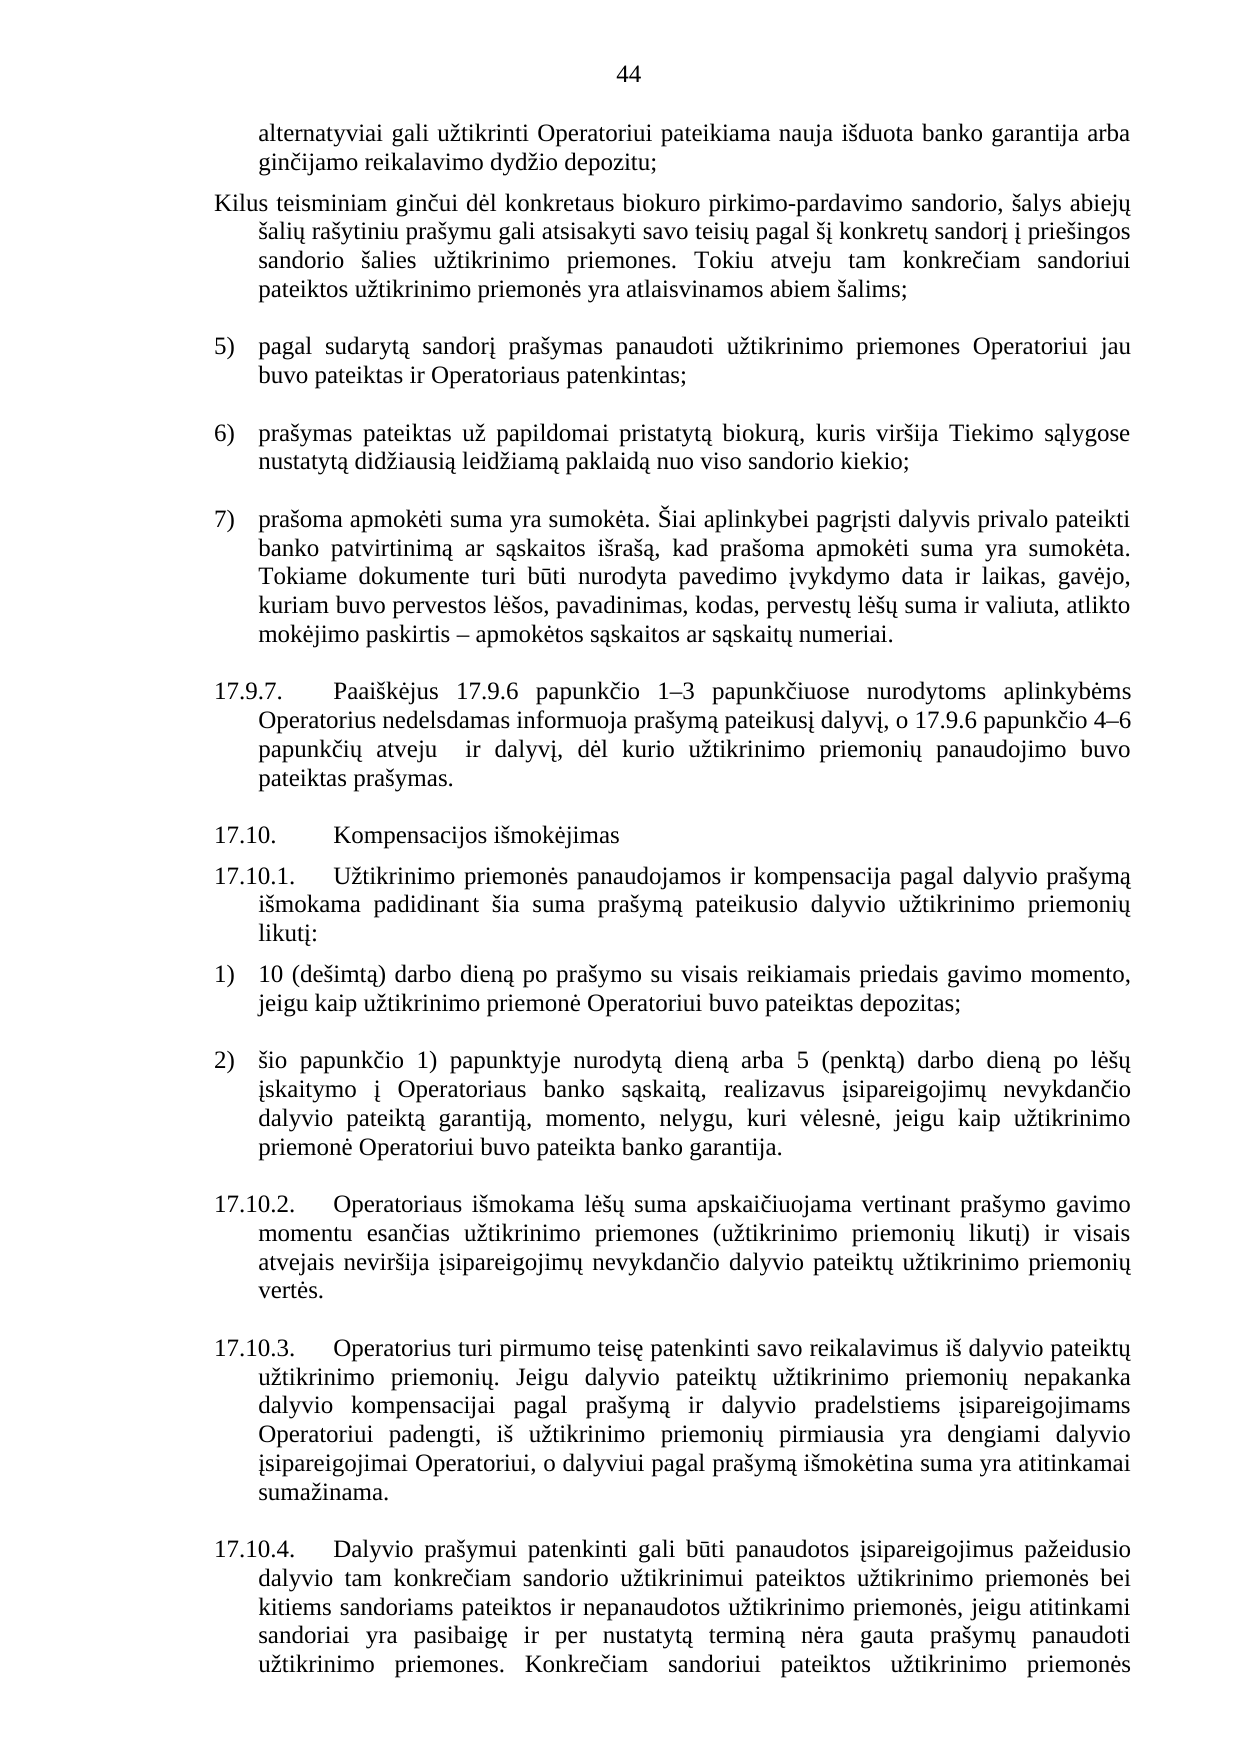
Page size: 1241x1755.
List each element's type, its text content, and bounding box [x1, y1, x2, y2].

text 17.10. Kompensacijos išmokėjimas [214, 820, 1132, 849]
text Kilus teisminiam ginčui dėl konkretaus biokuro pirkimo-pardavimo sandorio, šalys abiejų šalių rašytiniu prašymu gali atsisakyti savo teisių pagal šį konkretų sandorį į priešingos sandorio šalies užtikrinimo priemones. Tokiu atveju tam konkrečiam sandoriui pateiktos užtikrinimo priemonės yra atlaisvinamos abiem šalims; [214, 188, 1132, 303]
text 17.10.1. Užtikrinimo priemonės panaudojamos ir kompensacija pagal dalyvio prašymą išmokama padidinant šia suma prašymą pateikusio dalyvio užtikrinimo priemonių likutį: [214, 861, 1132, 947]
text 17.10.4. Dalyvio prašymui patenkinti gali būti panaudotos įsipareigojimus pažeidusio dalyvio tam konkrečiam sandorio užtikrinimui pateiktos užtikrinimo priemonės bei kitiems sandoriams pateiktos ir nepanaudotos užtikrinimo priemonės, jeigu atitinkami sandoriai yra pasibaigę ir per nustatytą terminą nėra gauta prašymų panaudoti užtikrinimo priemones. Konkrečiam sandoriui pateiktos užtikrinimo priemonės [214, 1534, 1132, 1678]
text 17.10.3. Operatorius turi pirmumo teisę patenkinti savo reikalavimus iš dalyvio pateiktų užtikrinimo priemonių. Jeigu dalyvio pateiktų užtikrinimo priemonių nepakanka dalyvio kompensacijai pagal prašymą ir dalyvio pradelstiems įsipareigojimams Operatoriui padengti, iš užtikrinimo priemonių pirmiausia yra dengiami dalyvio įsipareigojimai Operatoriui, o dalyviui pagal prašymą išmokėtina suma yra atitinkamai sumažinama. [214, 1333, 1132, 1505]
text 17.10.2. Operatoriaus išmokama lėšų suma apskaičiuojama vertinant prašymo gavimo momentu esančias užtikrinimo priemones (užtikrinimo priemonių likutį) ir visais atvejais neviršija įsipareigojimų nevykdančio dalyvio pateiktų užtikrinimo priemonių vertės. [214, 1189, 1132, 1304]
text 7) prašoma apmokėti suma yra sumokėta. Šiai aplinkybei pagrįsti dalyvis privalo pateikti banko patvirtinimą ar sąskaitos išrašą, kad prašoma apmokėti suma yra sumokėta. Tokiame dokumente turi būti nurodyta pavedimo įvykdymo data ir laikas, gavėjo, kuriam buvo pervestos lėšos, pavadinimas, kodas, pervestų lėšų suma ir valiuta, atlikto mokėjimo paskirtis – apmokėtos sąskaitos ar sąskaitų numeriai. [214, 504, 1132, 648]
text 17.9.7. Paaiškėjus 17.9.6 papunkčio 1–3 papunkčiuose nurodytoms aplinkybėms Operatorius nedelsdamas informuoja prašymą pateikusį dalyvį, o 17.9.6 papunkčio 4–6 papunkčių atveju ir dalyvį, dėl kurio užtikrinimo priemonių panaudojimo buvo pateiktas prašymas. [214, 676, 1132, 791]
text 2) šio papunkčio 1) papunktyje nurodytą dieną arba 5 (penktą) darbo dieną po lėšų įskaitymo į Operatoriaus banko sąskaitą, realizavus įsipareigojimų nevykdančio dalyvio pateiktą garantiją, momento, nelygu, kuri vėlesnė, jeigu kaip užtikrinimo priemonė Operatoriui buvo pateikta banko garantija. [214, 1045, 1132, 1160]
text alternatyviai gali užtikrinti Operatoriui pateikiama nauja išduota banko garantija arba ginčijamo reikalavimo dydžio depozitu; [214, 118, 1132, 176]
text 5) pagal sudarytą sandorį prašymas panaudoti užtikrinimo priemones Operatoriui jau buvo pateiktas ir Operatoriaus patenkintas; [214, 331, 1132, 389]
text 1) 10 (dešimtą) darbo dieną po prašymo su visais reikiamais priedais gavimo momento, jeigu kaip užtikrinimo priemonė Operatoriui buvo pateiktas depozitas; [214, 959, 1132, 1017]
text 6) prašymas pateiktas už papildomai pristatytą biokurą, kuris viršija Tiekimo sąlygose nustatytą didžiausią leidžiamą paklaidą nuo viso sandorio kiekio; [214, 418, 1132, 475]
